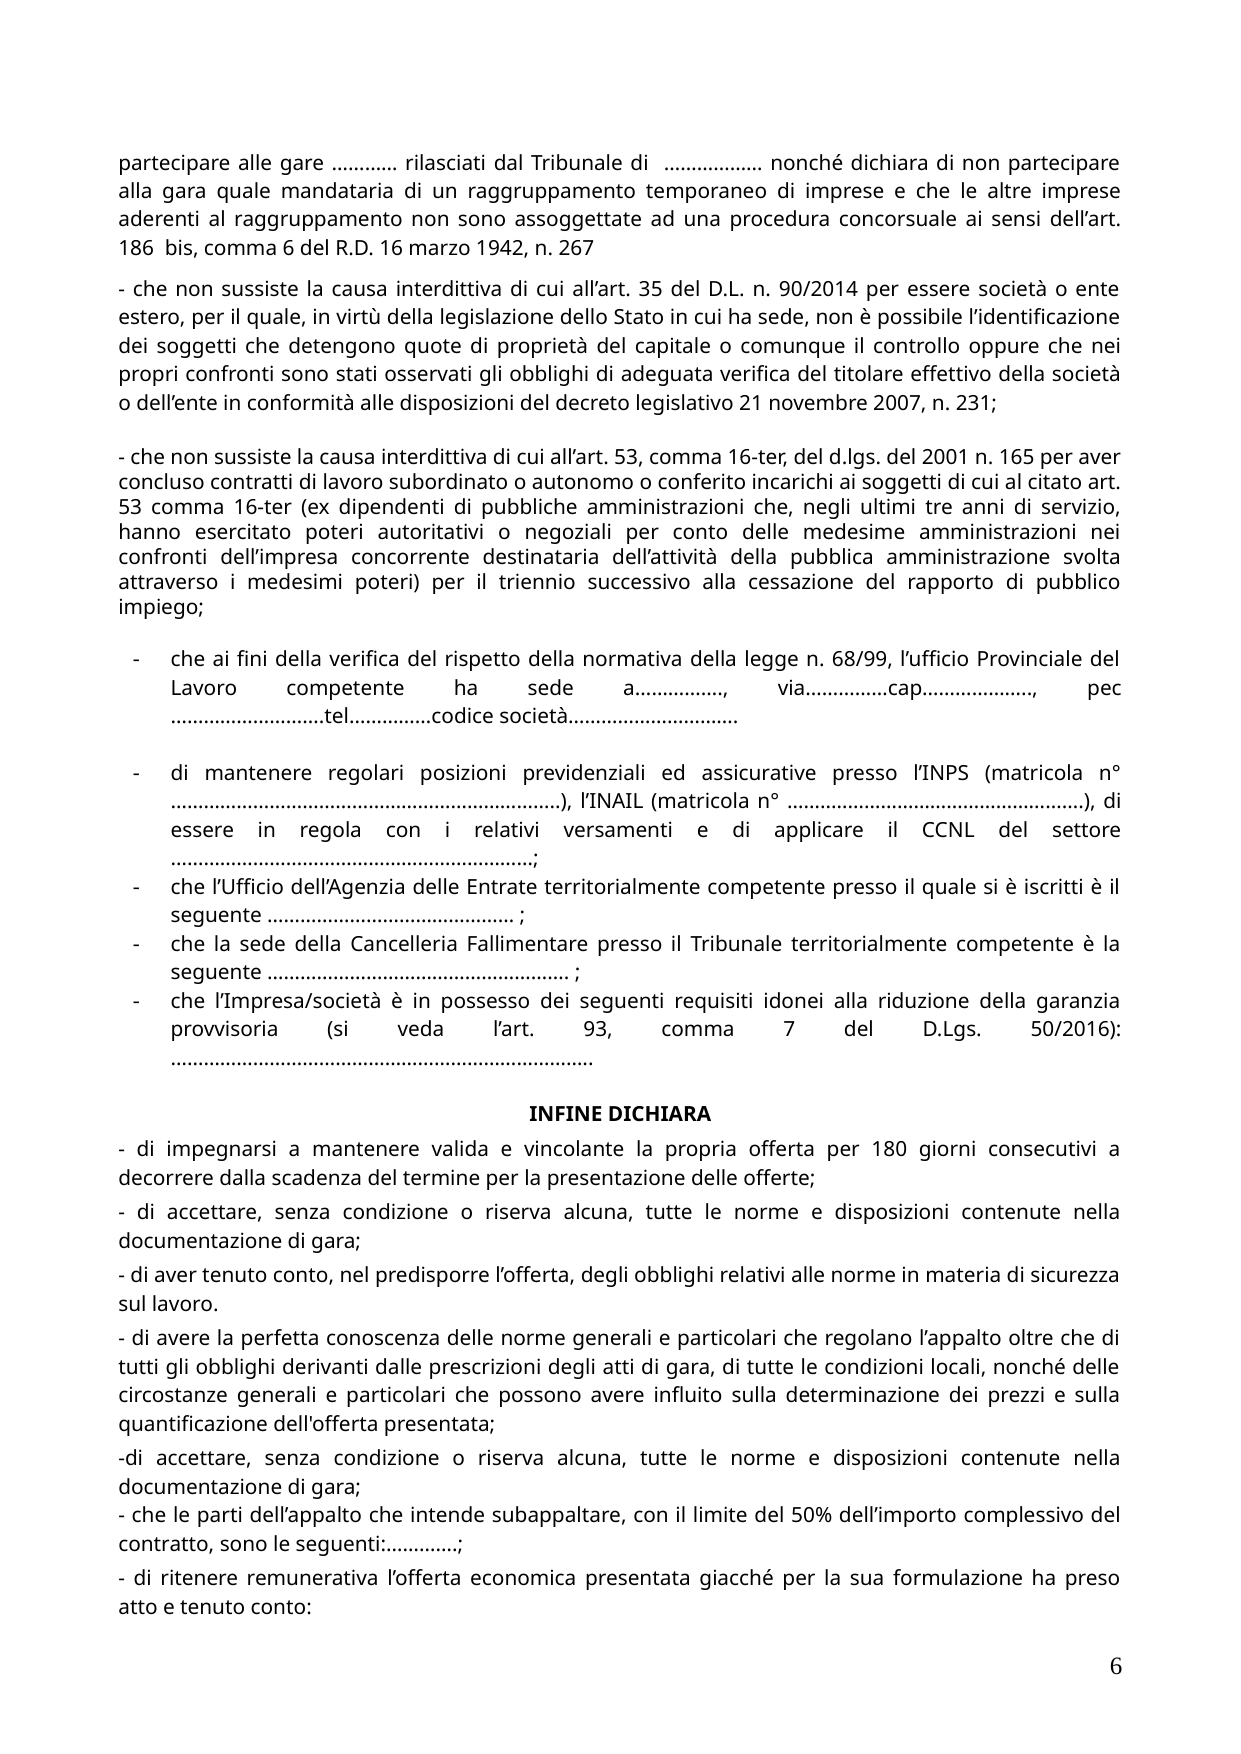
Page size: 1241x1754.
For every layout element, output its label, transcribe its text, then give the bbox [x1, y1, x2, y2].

text partecipare alle gare ………… rilasciati dal Tribunale di ……………… nonché dichiara di non partecipare alla gara quale mandataria di un raggruppamento temporaneo di imprese e che le altre imprese aderenti al raggruppamento non sono assoggettate ad una procedura concorsuale ai sensi dell’art. 186 bis, comma 6 del R.D. 16 marzo 1942, n. 267 [118, 148, 1122, 261]
text - di avere la perfetta conoscenza delle norme generali e particolari che regolano l’appalto oltre che di tutti gli obblighi derivanti dalle prescrizioni degli atti di gara, di tutte le condizioni locali, nonché delle circostanze generali e particolari che possono avere influito sulla determinazione dei prezzi e sulla quantificazione dell'offerta presentata; [118, 1323, 1122, 1437]
list che l’Ufficio dell’Agenzia delle Entrate territorialmente competente presso il quale si è iscritti è il seguente ……………………………………… ; [133, 872, 1122, 929]
text INFINE DICHIARA [118, 1099, 1122, 1128]
text - che le parti dell’appalto che intende subappaltare, con il limite del 50% dell’importo complessivo del contratto, sono le seguenti:………….; [118, 1500, 1122, 1557]
list che la sede della Cancelleria Fallimentare presso il Tribunale territorialmente competente è la seguente ………………………………………………. ; [133, 929, 1122, 986]
text - di aver tenuto conto, nel predisporre l’offerta, degli obblighi relativi alle norme in materia di sicurezza sul lavoro. [118, 1260, 1122, 1317]
text - di impegnarsi a mantenere valida e vincolante la propria offerta per 180 giorni consecutivi a decorrere dalla scadenza del termine per la presentazione delle offerte; [118, 1134, 1122, 1191]
text -di accettare, senza condizione o riserva alcuna, tutte le norme e disposizioni contenute nella documentazione di gara; [118, 1443, 1122, 1500]
list che ai fini della verifica del rispetto della normativa della legge n. 68/99, l’ufficio Provinciale del Lavoro competente ha sede a……………., via……………cap……………….., pec ……………………….tel……………codice società…………………………. [133, 644, 1122, 730]
list di mantenere regolari posizioni previdenziali ed assicurative presso l’INPS (matricola n° ……………………………………………………………..), l’INAIL (matricola n° ……..……………………………………….), di essere in regola con i relativi versamenti e di applicare il CCNL del settore …………………………………………………………; [133, 758, 1122, 872]
text - che non sussiste la causa interdittiva di cui all’art. 35 del D.L. n. 90/2014 per essere società o ente estero, per il quale, in virtù della legislazione dello Stato in cui ha sede, non è possibile l’identificazione dei soggetti che detengono quote di proprietà del capitale o comunque il controllo oppure che nei propri confronti sono stati osservati gli obblighi di adeguata verifica del titolare effettivo della società o dell’ente in conformità alle disposizioni del decreto legislativo 21 novembre 2007, n. 231; [118, 274, 1122, 416]
text - di ritenere remunerativa l’offerta economica presentata giacché per la sua formulazione ha preso atto e tenuto conto: [118, 1563, 1122, 1620]
text - di accettare, senza condizione o riserva alcuna, tutte le norme e disposizioni contenute nella documentazione di gara; [118, 1197, 1122, 1254]
text - che non sussiste la causa interdittiva di cui all’art. 53, comma 16-ter, del d.lgs. del 2001 n. 165 per aver concluso contratti di lavoro subordinato o autonomo o conferito incarichi ai soggetti di cui al citato art. 53 comma 16-ter (ex dipendenti di pubbliche amministrazioni che, negli ultimi tre anni di servizio, hanno esercitato poteri autoritativi o negoziali per conto delle medesime amministrazioni nei confronti dell’impresa concorrente destinataria dell’attività della pubblica amministrazione svolta attraverso i medesimi poteri) per il triennio successivo alla cessazione del rapporto di pubblico impiego; [118, 444, 1122, 619]
list che l’Impresa/società è in possesso dei seguenti requisiti idonei alla riduzione della garanzia provvisoria (si veda l’art. 93, comma 7 del D.Lgs. 50/2016): ………………………………………………………………….. [133, 986, 1122, 1071]
